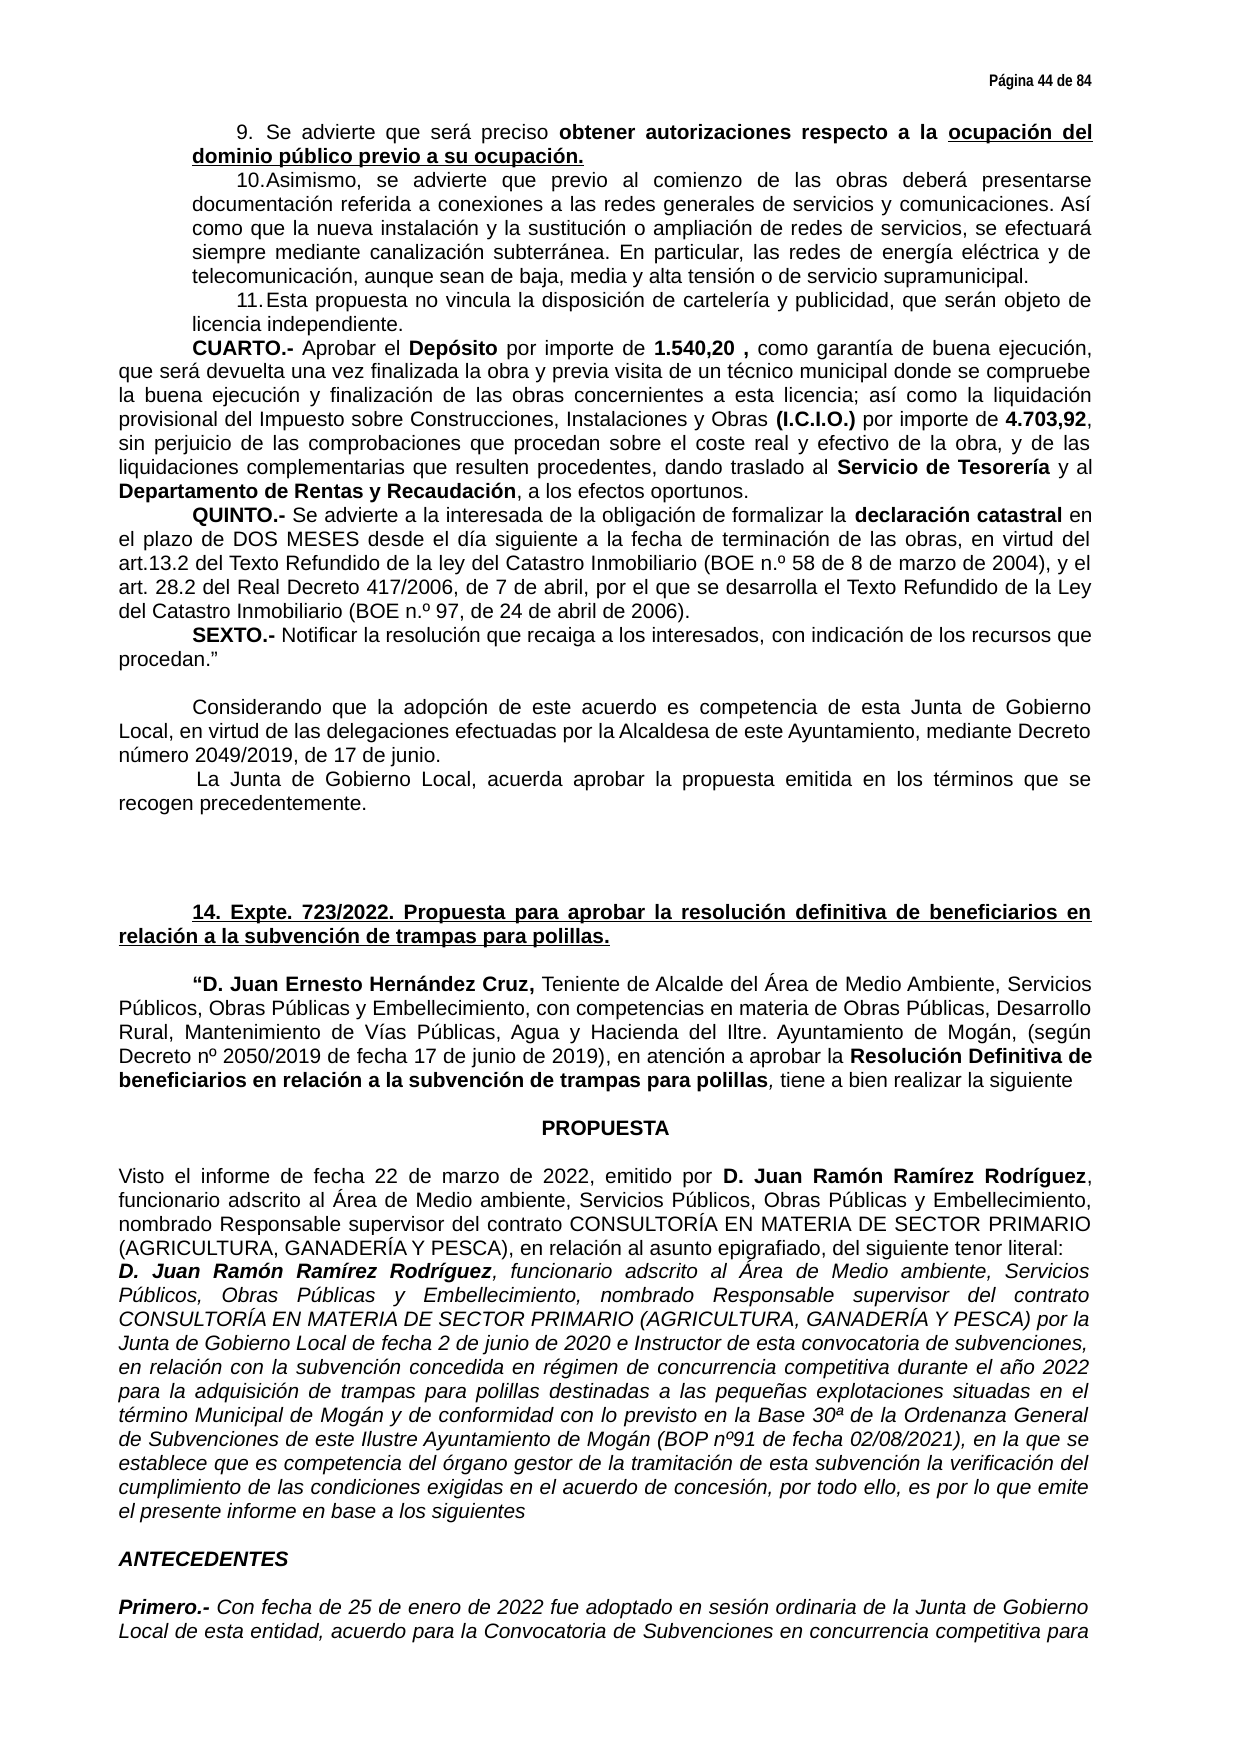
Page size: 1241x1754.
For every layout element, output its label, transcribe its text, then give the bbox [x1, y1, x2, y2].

list Se advierte que será preciso obtener autorizaciones respecto a la ocupación del dominio público previo a su ocupación. [162, 120, 1092, 168]
text “D. Juan Ernesto Hernández Cruz, Teniente de Alcalde del Área de Medio Ambiente, Servicios Públicos, Obras Públicas y Embellecimiento, con competencias en materia de Obras Públicas, Desarrollo Rural, Mantenimiento de Vías Públicas, Agua y Hacienda del Iltre. Ayuntamiento de Mogán, (según Decreto nº 2050/2019 de fecha 17 de junio de 2019), en atención a aprobar la Resolución Definitiva de beneficiarios en relación a la subvención de trampas para polillas, tiene a bien realizar la siguiente [118, 972, 1092, 1092]
text QUINTO.- Se advierte a la interesada de la obligación de formalizar la declaración catastral en el plazo de DOS MESES desde el día siguiente a la fecha de terminación de las obras, en virtud del art.13.2 del Texto Refundido de la ley del Catastro Inmobiliario (BOE n.º 58 de 8 de marzo de 2004), y el art. 28.2 del Real Decreto 417/2006, de 7 de abril, por el que se desarrolla el Texto Refundido de la Ley del Catastro Inmobiliario (BOE n.º 97, de 24 de abril de 2006). [118, 503, 1092, 623]
text PROPUESTA [118, 1116, 1092, 1139]
text Visto el informe de fecha 22 de marzo de 2022, emitido por D. Juan Ramón Ramírez Rodríguez, funcionario adscrito al Área de Medio ambiente, Servicios Públicos, Obras Públicas y Embellecimiento, nombrado Responsable supervisor del contrato CONSULTORÍA EN MATERIA DE SECTOR PRIMARIO (AGRICULTURA, GANADERÍA Y PESCA), en relación al asunto epigrafiado, del siguiente tenor literal: [118, 1163, 1092, 1259]
text CUARTO.- Aprobar el Depósito por importe de 1.540,20 , como garantía de buena ejecución, que será devuelta una vez finalizada la obra y previa visita de un técnico municipal donde se compruebe la buena ejecución y finalización de las obras concernientes a esta licencia; así como la liquidación provisional del Impuesto sobre Construcciones, Instalaciones y Obras (I.C.I.O.) por importe de 4.703,92, sin perjuicio de las comprobaciones que procedan sobre el coste real y efectivo de la obra, y de las liquidaciones complementarias que resulten procedentes, dando traslado al Servicio de Tesorería y al Departamento de Rentas y Recaudación, a los efectos oportunos. [118, 335, 1092, 503]
text SEXTO.- Notificar la resolución que recaiga a los interesados, con indicación de los recursos que procedan.” [118, 623, 1092, 671]
text La Junta de Gobierno Local, acuerda aprobar la propuesta emitida en los términos que se recogen precedentemente. [118, 767, 1092, 814]
text Considerando que la adopción de este acuerdo es competencia de esta Junta de Gobierno Local, en virtud de las delegaciones efectuadas por la Alcaldesa de este Ayuntamiento, mediante Decreto número 2049/2019, de 17 de junio. [118, 695, 1092, 767]
list Esta propuesta no vincula la disposición de cartelería y publicidad, que serán objeto de licencia independiente. [162, 287, 1092, 335]
text 14. Expte. 723/2022. Propuesta para aprobar la resolución definitiva de beneficiarios en relación a la subvención de trampas para polillas. [118, 900, 1092, 948]
text D. Juan Ramón Ramírez Rodríguez, funcionario adscrito al Área de Medio ambiente, Servicios Públicos, Obras Públicas y Embellecimiento, nombrado Responsable supervisor del contrato CONSULTORÍA EN MATERIA DE SECTOR PRIMARIO (AGRICULTURA, GANADERÍA Y PESCA) por la Junta de Gobierno Local de fecha 2 de junio de 2020 e Instructor de esta convocatoria de subvenciones, en relación con la subvención concedida en régimen de concurrencia competitiva durante el año 2022 para la adquisición de trampas para polillas destinadas a las pequeñas explotaciones situadas en el término Municipal de Mogán y de conformidad con lo previsto en la Base 30ª de la Ordenanza General de Subvenciones de este Ilustre Ayuntamiento de Mogán (BOP nº91 de fecha 02/08/2021), en la que se establece que es competencia del órgano gestor de la tramitación de esta subvención la verificación del cumplimiento de las condiciones exigidas en el acuerdo de concesión, por todo ello, es por lo que emite el presente informe en base a los siguientes [118, 1259, 1092, 1523]
text ANTECEDENTES [118, 1547, 1092, 1571]
text Primero.- Con fecha de 25 de enero de 2022 fue adoptado en sesión ordinaria de la Junta de Gobierno Local de esta entidad, acuerdo para la Convocatoria de Subvenciones en concurrencia competitiva para [118, 1595, 1092, 1643]
list Asimismo, se advierte que previo al comienzo de las obras deberá presentarse documentación referida a conexiones a las redes generales de servicios y comunicaciones. Así como que la nueva instalación y la sustitución o ampliación de redes de servicios, se efectuará siempre mediante canalización subterránea. En particular, las redes de energía eléctrica y de telecomunicación, aunque sean de baja, media y alta tensión o de servicio supramunicipal. [162, 168, 1092, 287]
